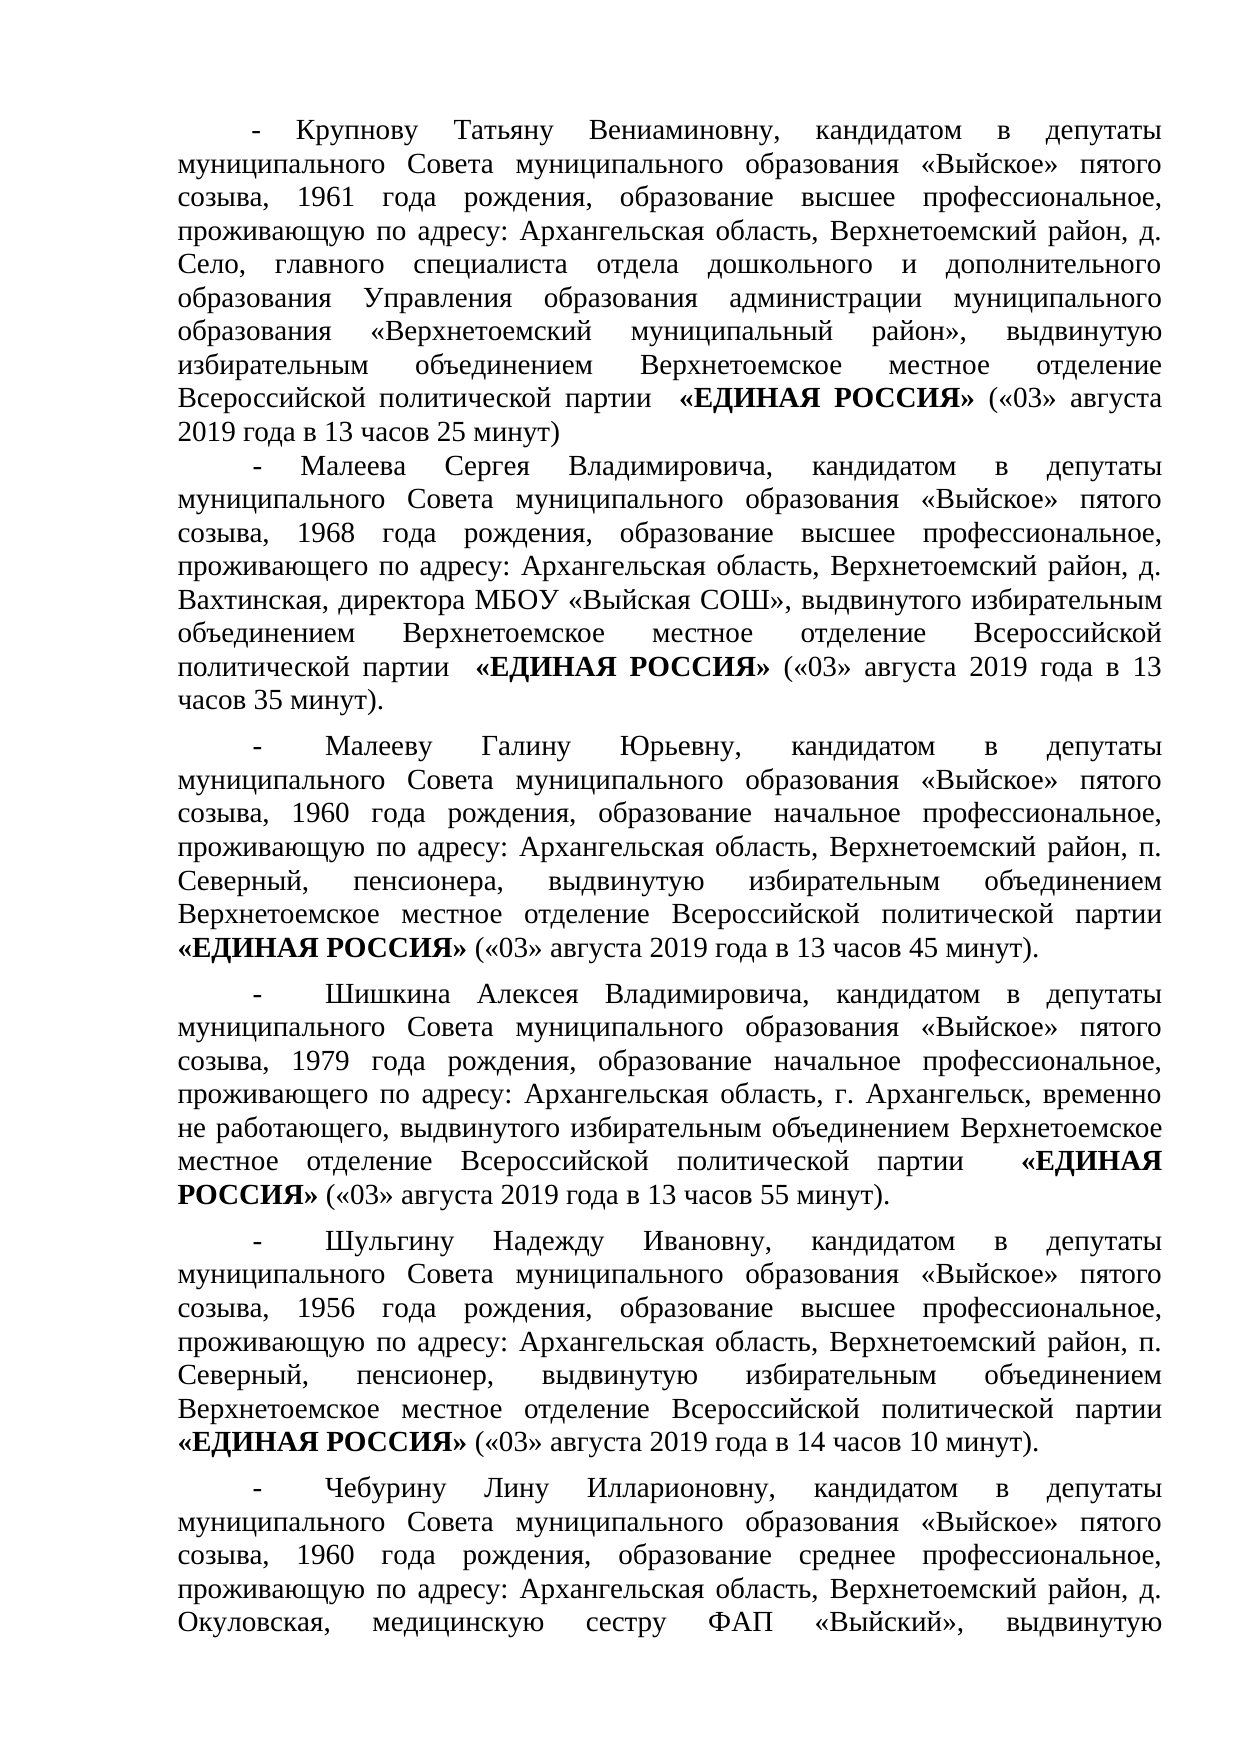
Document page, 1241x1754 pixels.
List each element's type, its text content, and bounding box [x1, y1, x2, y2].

text - Шишкина Алексея Владимировича, кандидатом в депутаты муниципального Совета муниципального образования «Выйское» пятого созыва, 1979 года рождения, образование начальное профессиональное, проживающего по адресу: Архангельская область, г. Архангельск, временно не работающего, выдвинутого избирательным объединением Верхнетоемское местное отделение Всероссийской политической партии «ЕДИНАЯ РОССИЯ» («03» августа 2019 года в 13 часов 55 минут). [177, 976, 1162, 1211]
text - Малееву Галину Юрьевну, кандидатом в депутаты муниципального Совета муниципального образования «Выйское» пятого созыва, 1960 года рождения, образование начальное профессиональное, проживающую по адресу: Архангельская область, Верхнетоемский район, п. Северный, пенсионера, выдвинутую избирательным объединением Верхнетоемское местное отделение Всероссийской политической партии «ЕДИНАЯ РОССИЯ» («03» августа 2019 года в 13 часов 45 минут). [177, 728, 1162, 963]
text - Чебурину Лину Илларионовну, кандидатом в депутаты муниципального Совета муниципального образования «Выйское» пятого созыва, 1960 года рождения, образование среднее профессиональное, проживающую по адресу: Архангельская область, Верхнетоемский район, д. Окуловская, медицинскую сестру ФАП «Выйский», выдвинутую [177, 1470, 1162, 1638]
text - Малеева Сергея Владимировича, кандидатом в депутаты муниципального Совета муниципального образования «Выйское» пятого созыва, 1968 года рождения, образование высшее профессиональное, проживающего по адресу: Архангельская область, Верхнетоемский район, д. Вахтинская, директора МБОУ «Выйская СОШ», выдвинутого избирательным объединением Верхнетоемское местное отделение Всероссийской политической партии «ЕДИНАЯ РОССИЯ» («03» августа 2019 года в 13 часов 35 минут). [177, 448, 1162, 716]
text - Шульгину Надежду Ивановну, кандидатом в депутаты муниципального Совета муниципального образования «Выйское» пятого созыва, 1956 года рождения, образование высшее профессиональное, проживающую по адресу: Архангельская область, Верхнетоемский район, п. Северный, пенсионер, выдвинутую избирательным объединением Верхнетоемское местное отделение Всероссийской политической партии «ЕДИНАЯ РОССИЯ» («03» августа 2019 года в 14 часов 10 минут). [177, 1223, 1162, 1458]
text - Крупнову Татьяну Вениаминовну, кандидатом в депутаты муниципального Совета муниципального образования «Выйское» пятого созыва, 1961 года рождения, образование высшее профессиональное, проживающую по адресу: Архангельская область, Верхнетоемский район, д. Село, главного специалиста отдела дошкольного и дополнительного образования Управления образования администрации муниципального образования «Верхнетоемский муниципальный район», выдвинутую избирательным объединением Верхнетоемское местное отделение Всероссийской политической партии «ЕДИНАЯ РОССИЯ» («03» августа 2019 года в 13 часов 25 минут) [177, 112, 1162, 448]
